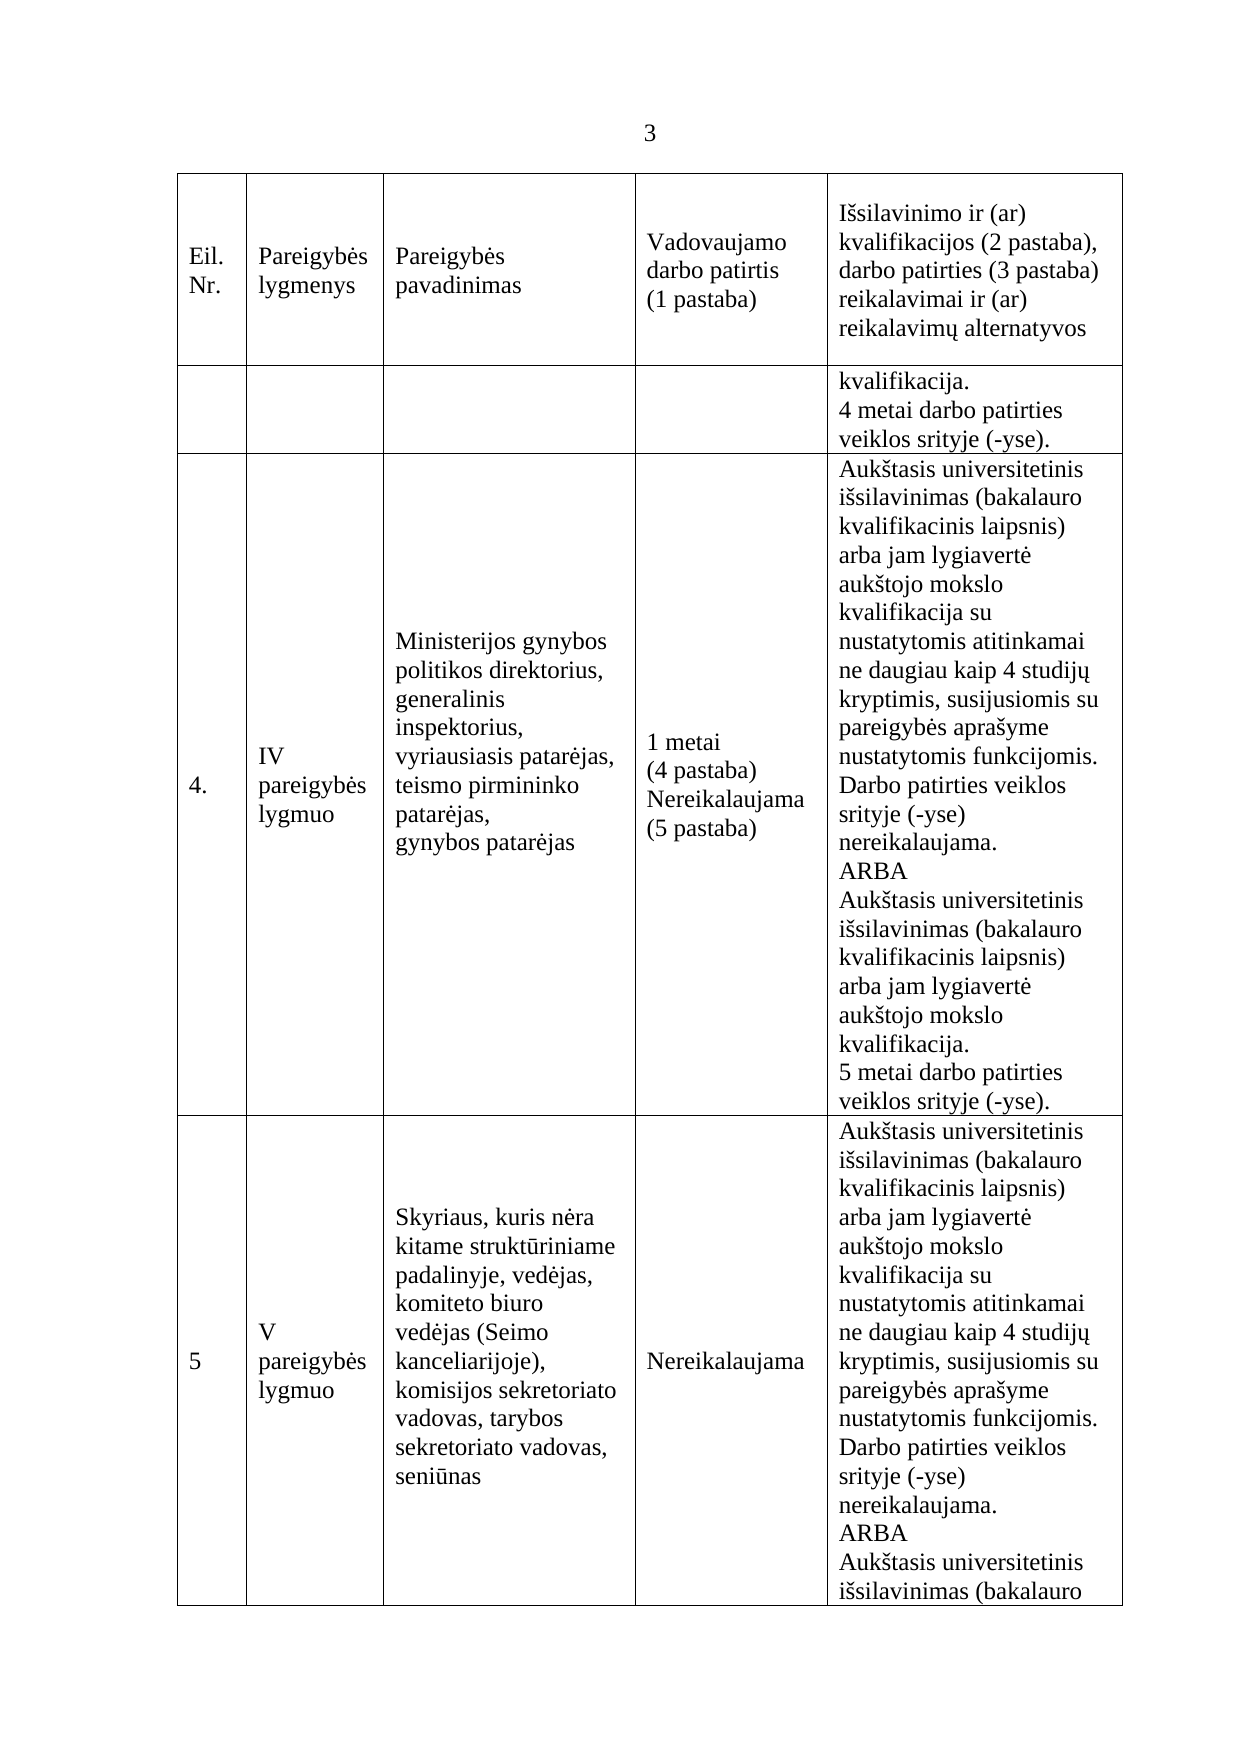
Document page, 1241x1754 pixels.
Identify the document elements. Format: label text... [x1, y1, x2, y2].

table_header Pareigybės pavadinimas [384, 174, 635, 365]
table_cell 1 metai (4 pastaba) Nereikalaujama (5 pastaba) [636, 454, 827, 1115]
table_header Eil. Nr. [178, 174, 246, 365]
table_cell [247, 366, 383, 453]
table_cell 4. [178, 454, 246, 1115]
table_cell Nereikalaujama [636, 1116, 827, 1605]
table_header Išsilavinimo ir (ar) kvalifikacijos (2 pastaba), darbo patirties (3 pastaba) reikalavimai ir (ar) reikalavimų alternatyvos [828, 174, 1122, 365]
table_cell IV pareigybės lygmuo [247, 454, 383, 1115]
table_cell Skyriaus, kuris nėra kitame struktūriniame padalinyje, vedėjas, komiteto biuro vedėjas (Seimo kanceliarijoje), komisijos sekretoriato vadovas, tarybos sekretoriato vadovas, seniūnas [384, 1116, 635, 1605]
table_cell Aukštasis universitetinis išsilavinimas (bakalauro kvalifikacinis laipsnis) arba jam lygiavertė aukštojo mokslo kvalifikacija su nustatytomis atitinkamai ne daugiau kaip 4 studijų kryptimis, susijusiomis su pareigybės aprašyme nustatytomis funkcijomis. Darbo patirties veiklos srityje (-yse) nereikalaujama. ARBA Aukštasis universitetinis išsilavinimas (bakalauro [828, 1116, 1122, 1605]
table_header Vadovaujamo darbo patirtis (1 pastaba) [636, 174, 827, 365]
table_cell Aukštasis universitetinis išsilavinimas (bakalauro kvalifikacinis laipsnis) arba jam lygiavertė aukštojo mokslo kvalifikacija su nustatytomis atitinkamai ne daugiau kaip 4 studijų kryptimis, susijusiomis su pareigybės aprašyme nustatytomis funkcijomis. Darbo patirties veiklos srityje (-yse) nereikalaujama. ARBA Aukštasis universitetinis išsilavinimas (bakalauro kvalifikacinis laipsnis) arba jam lygiavertė aukštojo mokslo kvalifikacija. 5 metai darbo patirties veiklos srityje (-yse). [828, 454, 1122, 1115]
table_header Pareigybės lygmenys [247, 174, 383, 365]
table_cell [384, 366, 635, 453]
table_cell [636, 366, 827, 453]
table_cell kvalifikacija. 4 metai darbo patirties veiklos srityje (-yse). [828, 366, 1122, 453]
table_cell 5 [178, 1116, 246, 1605]
table_cell V pareigybės lygmuo [247, 1116, 383, 1605]
table_cell [178, 366, 246, 453]
table_cell Ministerijos gynybos politikos direktorius, generalinis inspektorius, vyriausiasis patarėjas, teismo pirmininko patarėjas, gynybos patarėjas [384, 454, 635, 1115]
